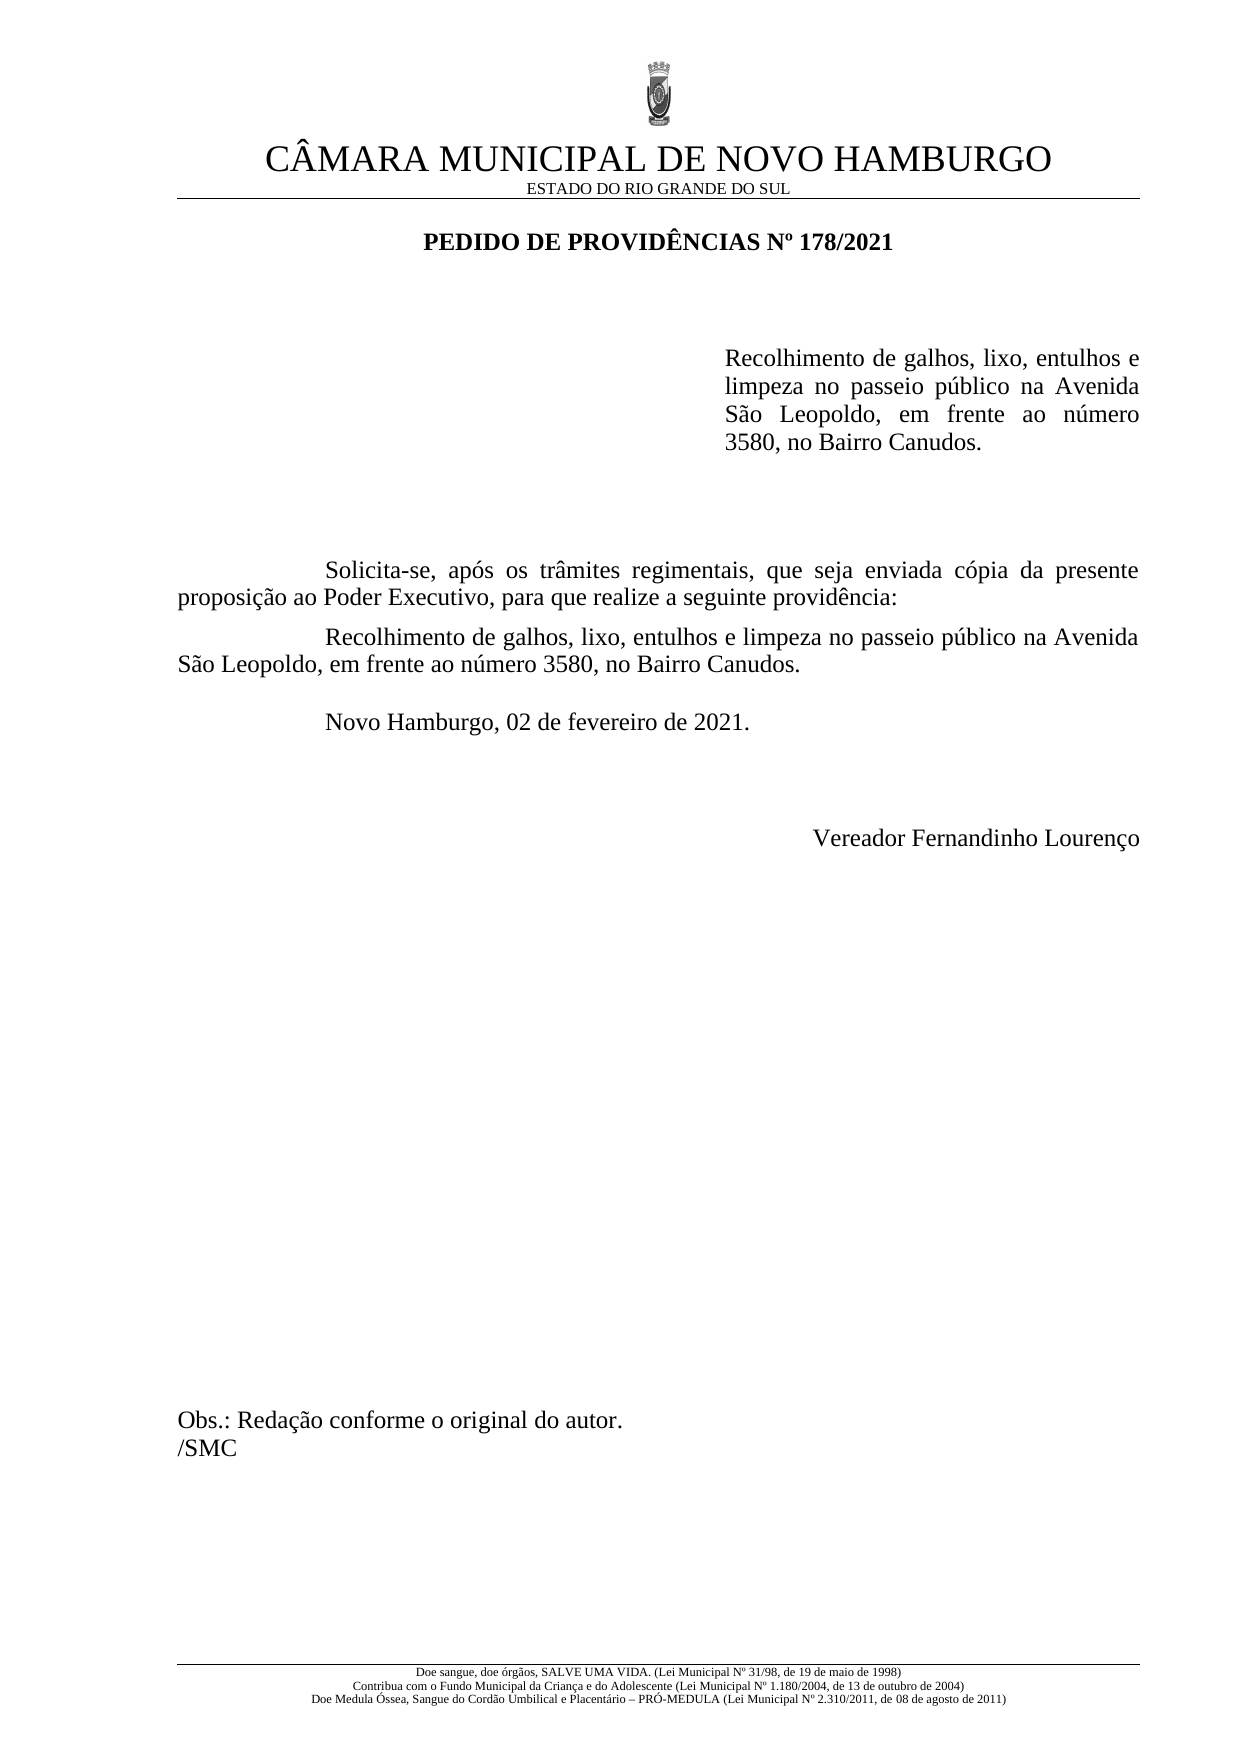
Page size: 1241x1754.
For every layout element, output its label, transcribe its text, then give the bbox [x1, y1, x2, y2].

text PEDIDO DE PROVIDÊNCIAS Nº 178/2021 [177, 228, 1140, 256]
list Recolhimento de galhos, lixo, entulhos e limpeza no passeio público na Avenida São Leopoldo, em frente ao número 3580, no Bairro Canudos. [687, 344, 1140, 455]
text Obs.: Redação conforme o original do autor. [177, 1406, 1140, 1434]
text Novo Hamburgo, 02 de fevereiro de 2021. [177, 708, 1140, 736]
text /SMC [177, 1434, 1140, 1461]
text Vereador Fernandinho Lourenço [649, 824, 1140, 852]
text Recolhimento de galhos, lixo, entulhos e limpeza no passeio público na Avenida São Leopoldo, em frente ao número 3580, no Bairro Canudos. [177, 623, 1140, 678]
text Solicita-se, após os trâmites regimentais, que seja enviada cópia da presente proposição ao Poder Executivo, para que realize a seguinte providência: [177, 556, 1140, 611]
